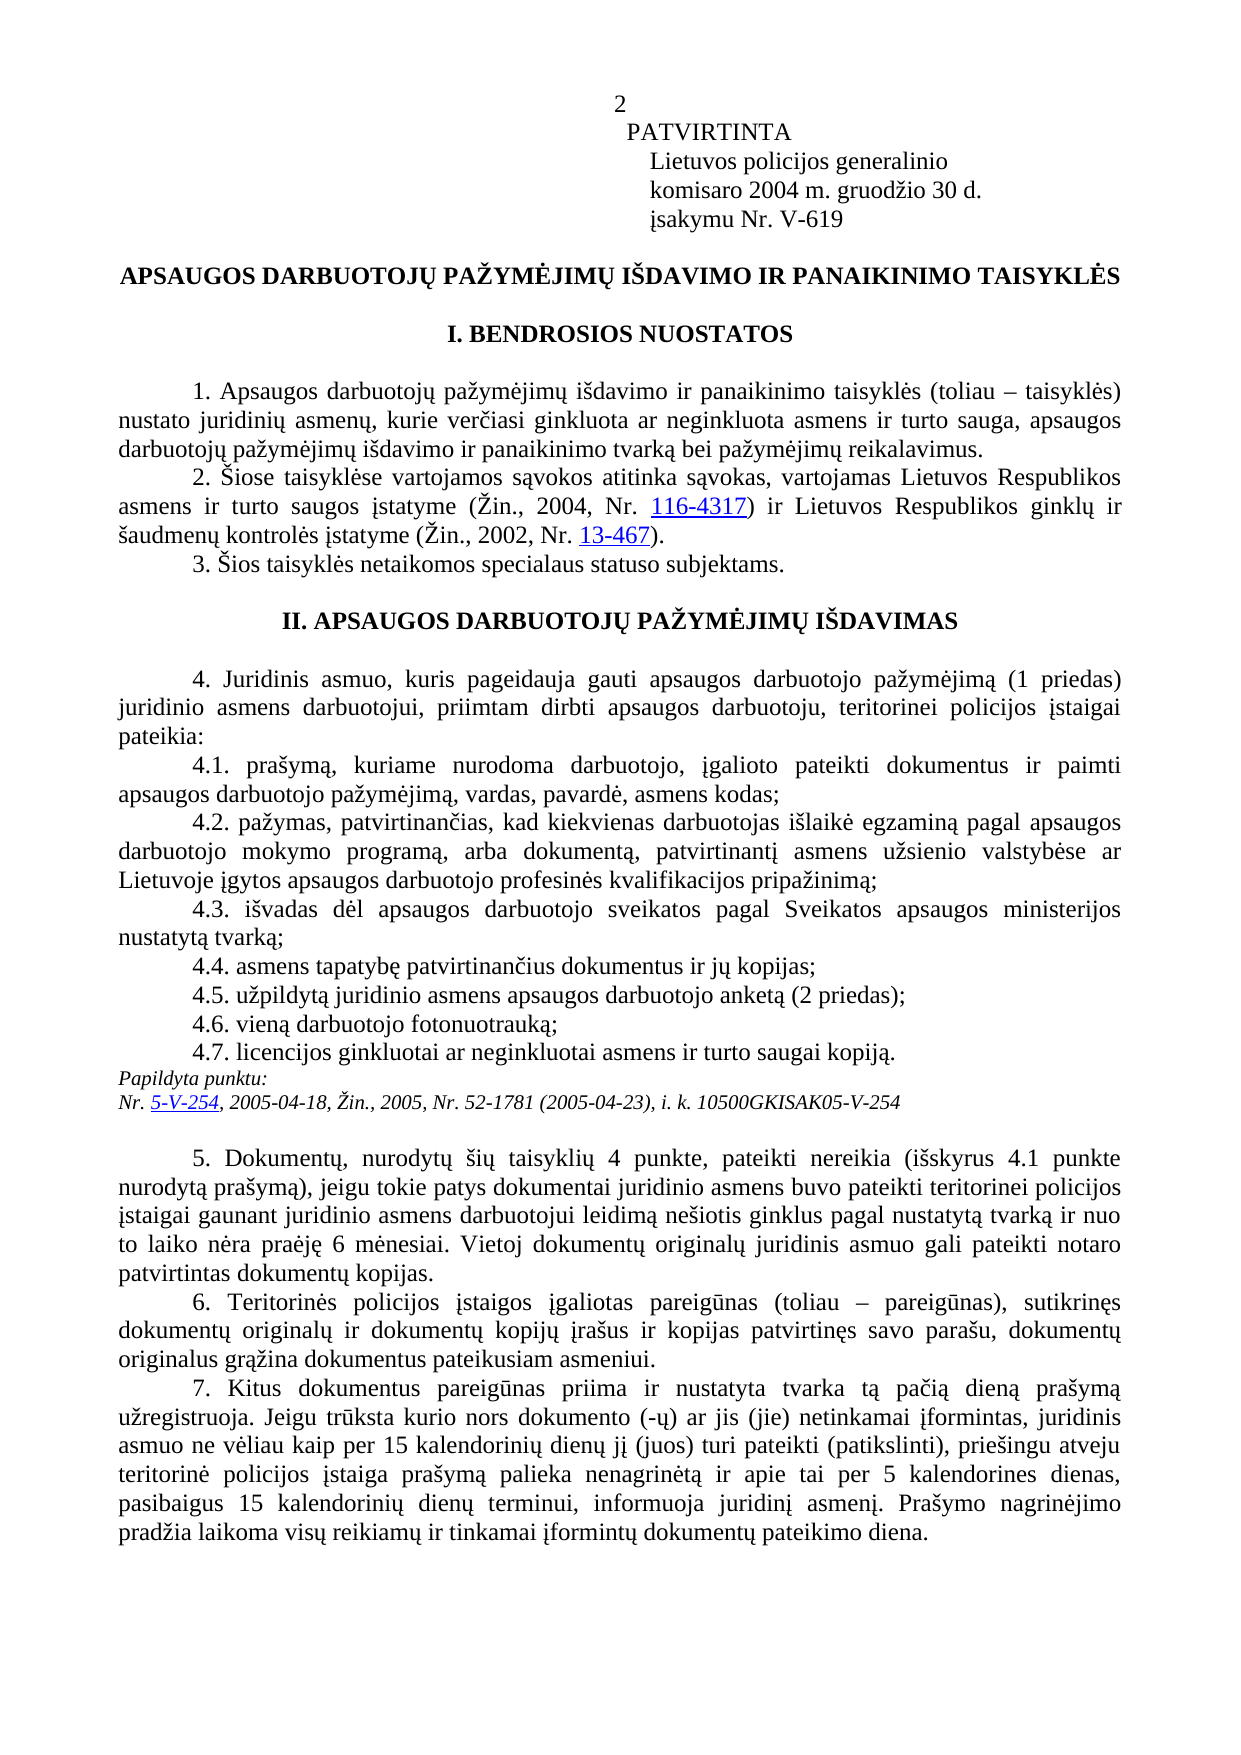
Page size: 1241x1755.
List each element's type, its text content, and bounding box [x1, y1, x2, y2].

text įsakymu Nr. V-619 [118, 204, 1122, 232]
text 4. Juridinis asmuo, kuris pageidauja gauti apsaugos darbuotojo pažymėjimą (1 priedas) juridinio asmens darbuotojui, priimtam dirbti apsaugos darbuotoju, teritorinei policijos įstaigai pateikia: [118, 664, 1122, 750]
text APSAUGOS DARBUOTOJŲ PAŽYMĖJIMŲ IŠDAVIMO IR PANAIKINIMO TAISYKLĖS [118, 261, 1122, 290]
text 2. Šiose taisyklėse vartojamos sąvokos atitinka sąvokas, vartojamas Lietuvos Respublikos asmens ir turto saugos įstatyme (Žin., 2004, Nr. 116-4317) ir Lietuvos Respublikos ginklų ir šaudmenų kontrolės įstatyme (Žin., 2002, Nr. 13-467). [118, 462, 1122, 549]
text 4.4. asmens tapatybę patvirtinančius dokumentus ir jų kopijas; [118, 951, 1122, 980]
text 5. Dokumentų, nurodytų šių taisyklių 4 punkte, pateikti nereikia (išskyrus 4.1 punkte nurodytą prašymą), jeigu tokie patys dokumentai juridinio asmens buvo pateikti teritorinei policijos įstaigai gaunant juridinio asmens darbuotojui leidimą nešiotis ginklus pagal nustatytą tvarką ir nuo to laiko nėra praėję 6 mėnesiai. Vietoj dokumentų originalų juridinis asmuo gali pateikti notaro patvirtintas dokumentų kopijas. [118, 1143, 1122, 1287]
text 3. Šios taisyklės netaikomos specialaus statuso subjektams. [118, 549, 1122, 577]
text Lietuvos policijos generalinio [118, 146, 1122, 175]
text Papildyta punktu: [118, 1066, 1122, 1090]
text PATVIRTINTA [514, 117, 1122, 146]
text II. APSAUGOS DARBUOTOJŲ PAŽYMĖJIMŲ IŠDAVIMAS [118, 606, 1122, 635]
text komisaro 2004 m. gruodžio 30 d. [118, 175, 1122, 204]
text 6. Teritorinės policijos įstaigos įgaliotas pareigūnas (toliau – pareigūnas), sutikrinęs dokumentų originalų ir dokumentų kopijų įrašus ir kopijas patvirtinęs savo parašu, dokumentų originalus grąžina dokumentus pateikusiam asmeniui. [118, 1287, 1122, 1373]
text 4.6. vieną darbuotojo fotonuotrauką; [118, 1009, 1122, 1037]
text I. BENDROSIOS NUOSTATOS [118, 319, 1122, 347]
text 4.1. prašymą, kuriame nurodoma darbuotojo, įgalioto pateikti dokumentus ir paimti apsaugos darbuotojo pažymėjimą, vardas, pavardė, asmens kodas; [118, 750, 1122, 807]
text 4.2. pažymas, patvirtinančias, kad kiekvienas darbuotojas išlaikė egzaminą pagal apsaugos darbuotojo mokymo programą, arba dokumentą, patvirtinantį asmens užsienio valstybėse ar Lietuvoje įgytos apsaugos darbuotojo profesinės kvalifikacijos pripažinimą; [118, 807, 1122, 894]
text 1. Apsaugos darbuotojų pažymėjimų išdavimo ir panaikinimo taisyklės (toliau – taisyklės) nustato juridinių asmenų, kurie verčiasi ginkluota ar neginkluota asmens ir turto sauga, apsaugos darbuotojų pažymėjimų išdavimo ir panaikinimo tvarką bei pažymėjimų reikalavimus. [118, 376, 1122, 462]
text Nr. 5-V-254, 2005-04-18, Žin., 2005, Nr. 52-1781 (2005-04-23), i. k. 10500GKISAK05-V-254 [118, 1090, 1122, 1114]
text 7. Kitus dokumentus pareigūnas priima ir nustatyta tvarka tą pačią dieną prašymą užregistruoja. Jeigu trūksta kurio nors dokumento (-ų) ar jis (jie) netinkamai įformintas, juridinis asmuo ne vėliau kaip per 15 kalendorinių dienų jį (juos) turi pateikti (patikslinti), priešingu atveju teritorinė policijos įstaiga prašymą palieka nenagrinėtą ir apie tai per 5 kalendorines dienas, pasibaigus 15 kalendorinių dienų terminui, informuoja juridinį asmenį. Prašymo nagrinėjimo pradžia laikoma visų reikiamų ir tinkamai įformintų dokumentų pateikimo diena. [118, 1373, 1122, 1546]
text 4.7. licencijos ginkluotai ar neginkluotai asmens ir turto saugai kopiją. [118, 1037, 1122, 1066]
text 4.3. išvadas dėl apsaugos darbuotojo sveikatos pagal Sveikatos apsaugos ministerijos nustatytą tvarką; [118, 894, 1122, 951]
text 4.5. užpildytą juridinio asmens apsaugos darbuotojo anketą (2 priedas); [118, 980, 1122, 1009]
